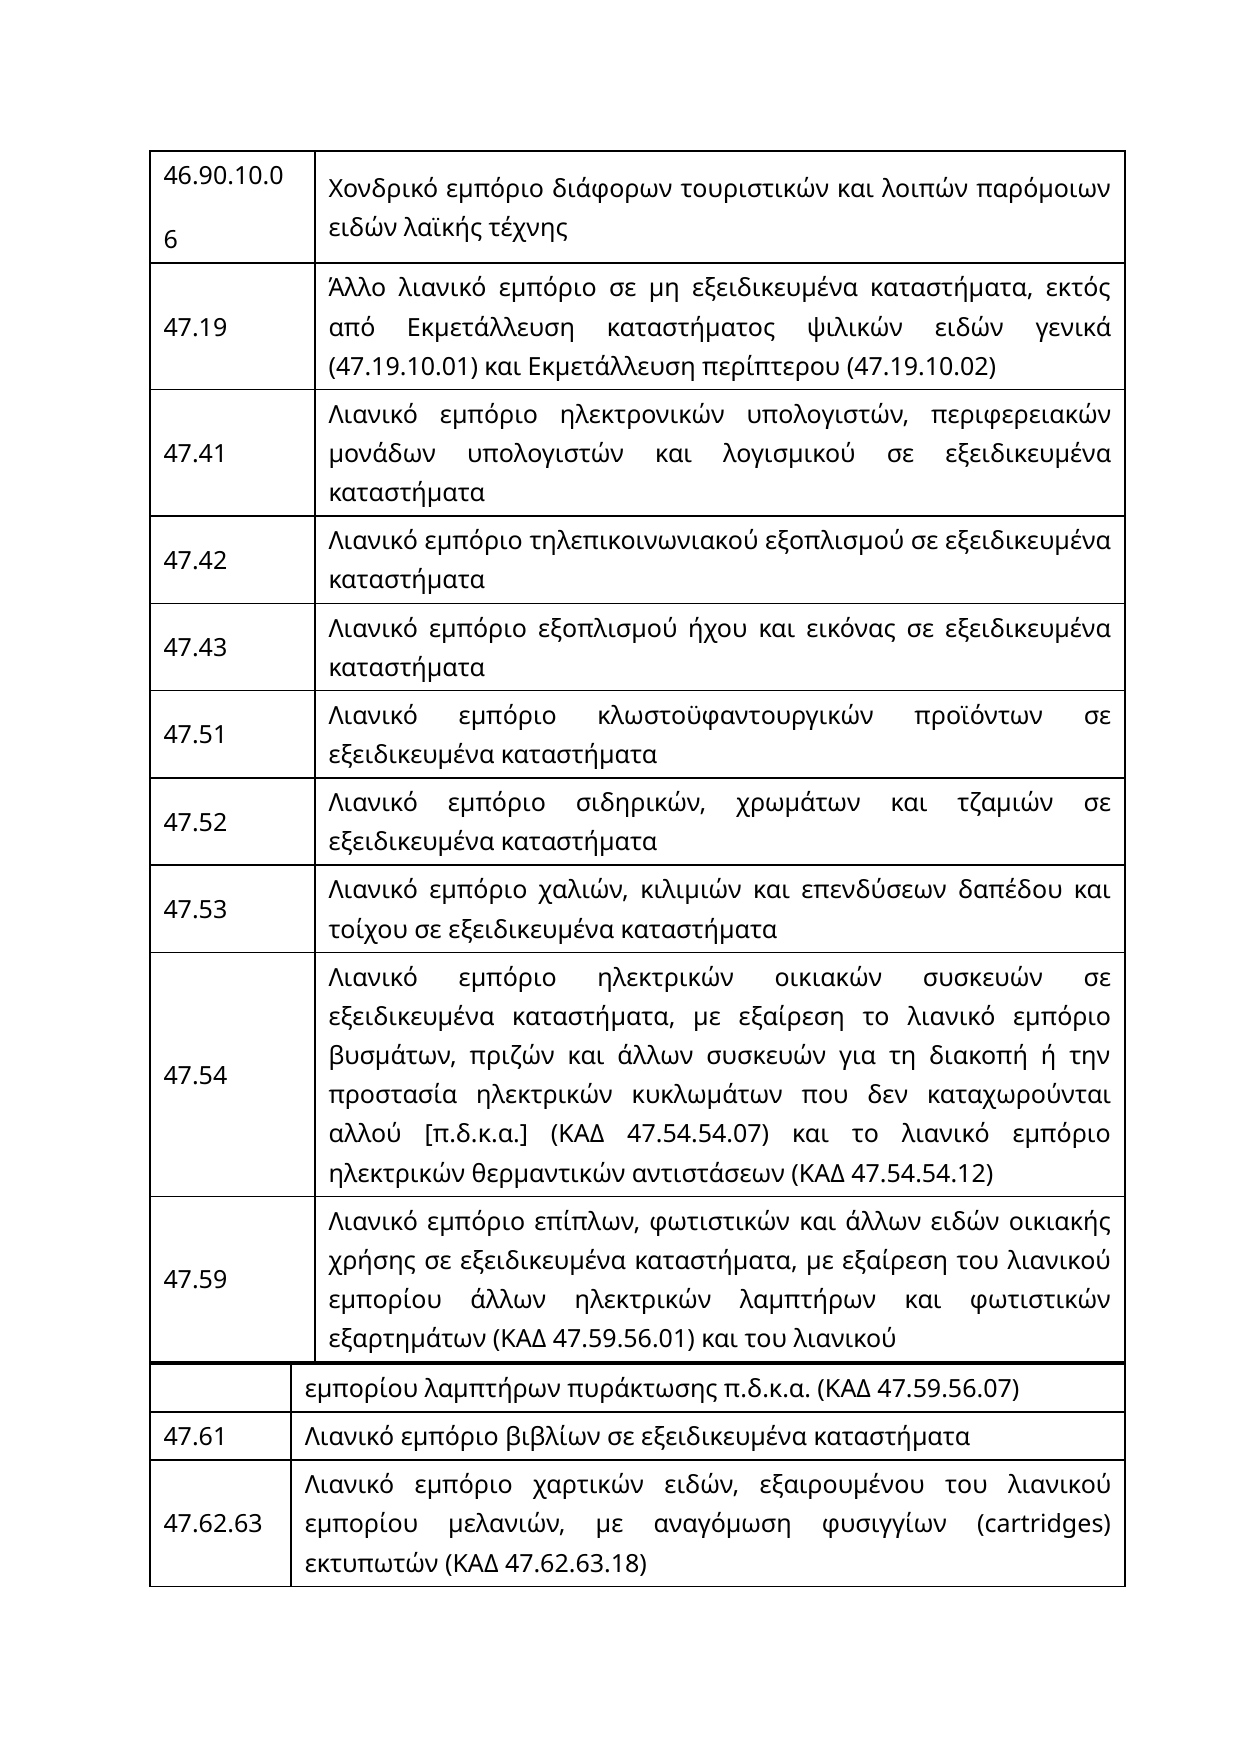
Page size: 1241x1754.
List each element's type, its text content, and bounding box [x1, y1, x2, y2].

table_cell Λιανικό εμπόριο ηλεκτρικών οικιακών συσκευών σε εξειδικευμένα καταστήματα, με εξαίρεση το λιανικό εμπόριο βυσμάτων, πριζών και άλλων συσκευών για τη διακοπή ή την προστασία ηλεκτρικών κυκλωμάτων που δεν καταχωρούνται αλλού [π.δ.κ.α.] (ΚΑΔ 47.54.54.07) και το λιανικό εμπόριο ηλεκτρικών θερμαντικών αντιστάσεων (ΚΑΔ 47.54.54.12) [316, 953, 1124, 1196]
table_cell 47.41 [151, 390, 314, 515]
table_cell 47.53 [151, 866, 314, 952]
table_cell Χονδρικό εμπόριο διάφορων τουριστικών και λοιπών παρόμοιων ειδών λαϊκής τέχνης [316, 152, 1124, 262]
table_cell Λιανικό εμπόριο εξοπλισμού ήχου και εικόνας σε εξειδικευμένα καταστήματα [316, 604, 1124, 690]
table_cell 47.59 [151, 1197, 314, 1361]
table_cell Λιανικό εμπόριο βιβλίων σε εξειδικευμένα καταστήματα [292, 1413, 1124, 1459]
table_cell Άλλο λιανικό εμπόριο σε μη εξειδικευμένα καταστήματα, εκτός από Εκμετάλλευση καταστήματος ψιλικών ειδών γενικά (47.19.10.01) και Εκμετάλλευση περίπτερου (47.19.10.02) [316, 264, 1124, 389]
table_cell Λιανικό εμπόριο τηλεπικοινωνιακού εξοπλισμού σε εξειδικευμένα καταστήματα [316, 517, 1124, 602]
table_cell Λιανικό εμπόριο ηλεκτρονικών υπολογιστών, περιφερειακών μονάδων υπολογιστών και λογισμικού σε εξειδικευμένα καταστήματα [316, 390, 1124, 515]
table_cell Λιανικό εμπόριο χαλιών, κιλιμιών και επενδύσεων δαπέδου και τοίχου σε εξειδικευμένα καταστήματα [316, 866, 1124, 952]
table_cell 47.52 [151, 779, 314, 864]
table_cell Λιανικό εμπόριο επίπλων, φωτιστικών και άλλων ειδών οικιακής χρήσης σε εξειδικευμένα καταστήματα, με εξαίρεση του λιανικού εμπορίου άλλων ηλεκτρικών λαμπτήρων και φωτιστικών εξαρτημάτων (ΚΑΔ 47.59.56.01) και του λιανικού [316, 1197, 1124, 1361]
table_cell 47.42 [151, 517, 314, 602]
table_cell Λιανικό εμπόριο χαρτικών ειδών, εξαιρουμένου του λιανικού εμπορίου μελανιών, με αναγόμωση φυσιγγίων (cartridges) εκτυπωτών (ΚΑΔ 47.62.63.18) [292, 1461, 1124, 1586]
table_cell Λιανικό εμπόριο σιδηρικών, χρωμάτων και τζαμιών σε εξειδικευμένα καταστήματα [316, 779, 1124, 864]
table_cell 46.90.10.0 6 [151, 152, 314, 262]
table_cell 47.43 [151, 604, 314, 690]
table_cell 47.61 [151, 1413, 290, 1459]
table_cell 47.51 [151, 691, 314, 777]
table_cell 47.54 [151, 953, 314, 1196]
table_cell 47.62.63 [151, 1461, 290, 1586]
table_header εμπορίου λαμπτήρων πυράκτωσης π.δ.κ.α. (ΚΑΔ 47.59.56.07) [292, 1365, 1124, 1411]
table_cell 47.19 [151, 264, 314, 389]
table_cell Λιανικό εμπόριο κλωστοϋφαντουργικών προϊόντων σε εξειδικευμένα καταστήματα [316, 691, 1124, 777]
table_header [151, 1365, 290, 1411]
